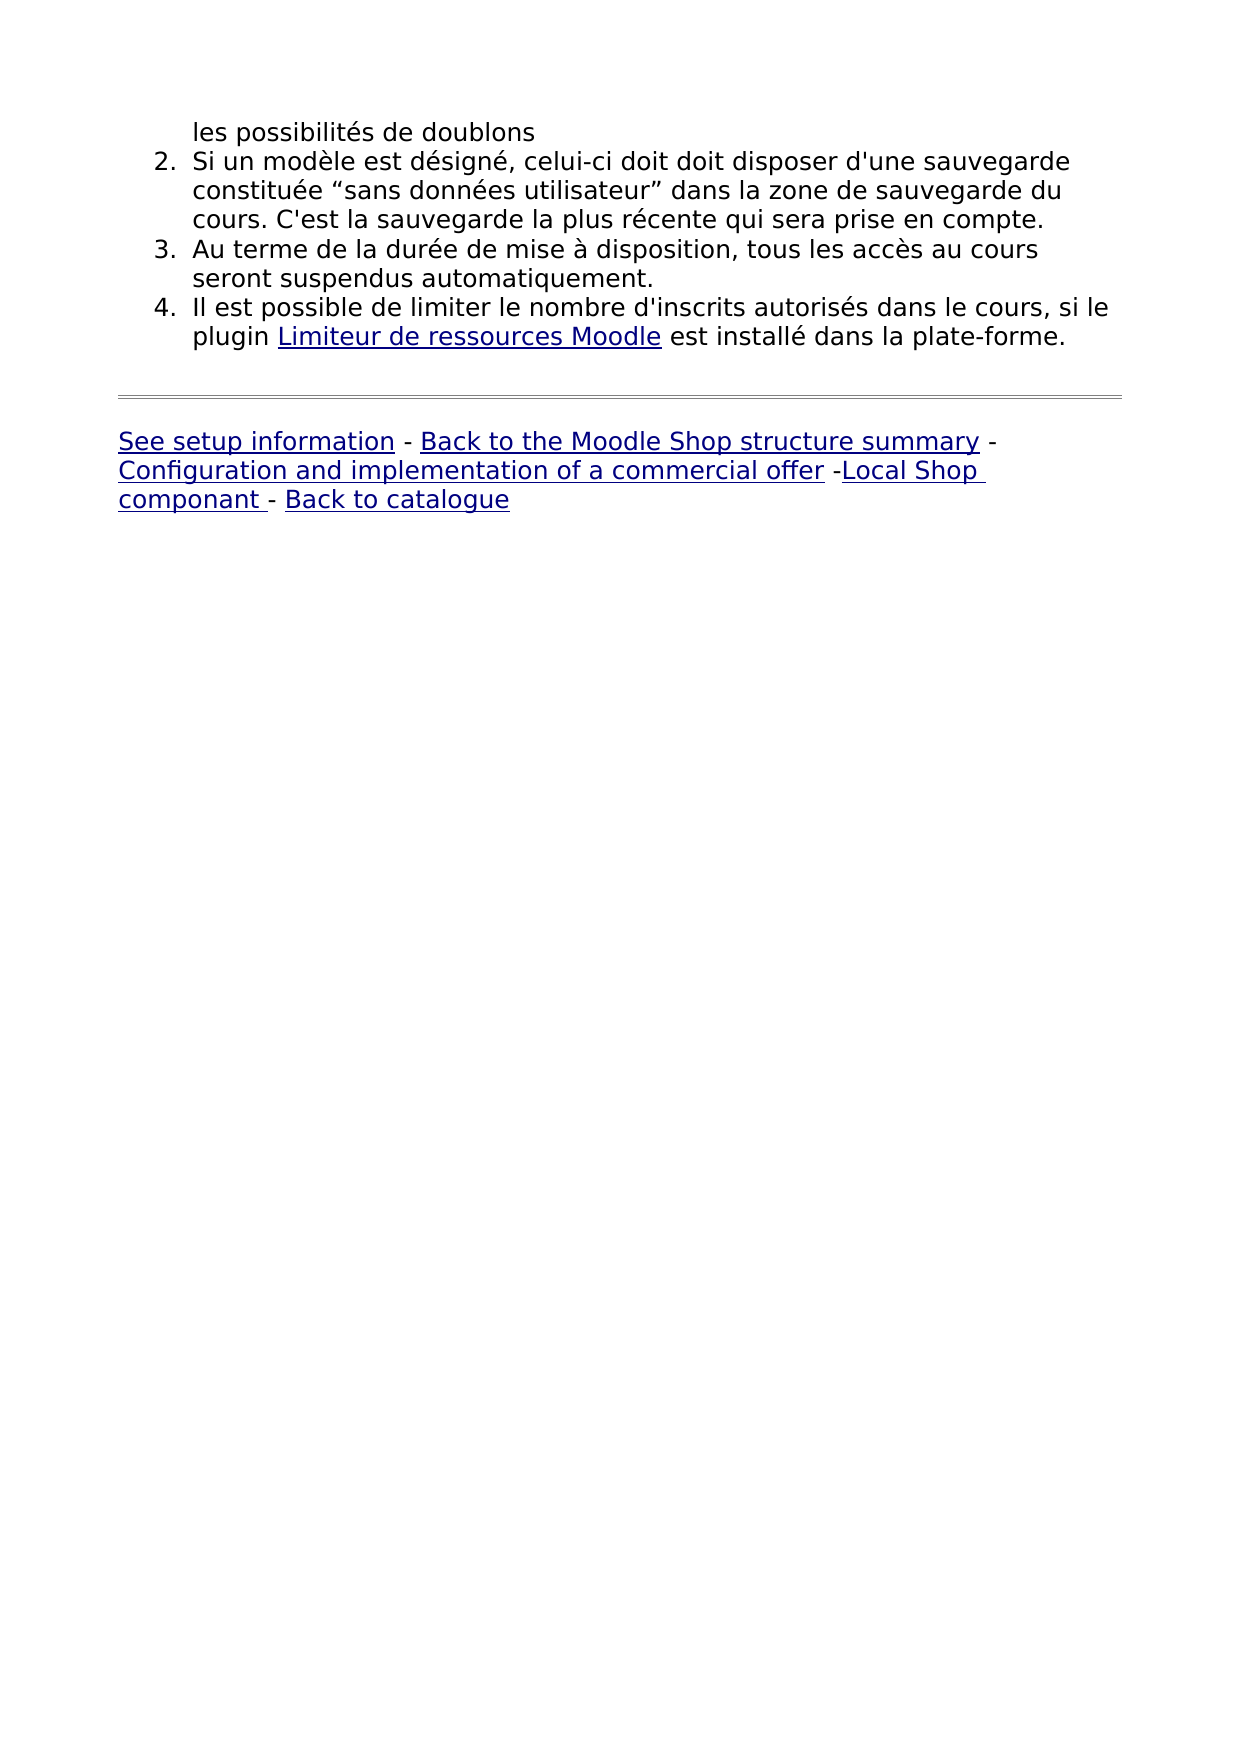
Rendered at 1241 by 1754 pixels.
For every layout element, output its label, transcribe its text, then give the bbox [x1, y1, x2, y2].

list Au terme de la durée de mise à disposition, tous les accès au cours seront suspendus automatiquement. [177, 235, 1122, 293]
text See setup information - Back to the Moodle Shop structure summary - Configuration and implementation of a commercial offer -Local Shop componant - Back to catalogue [118, 427, 1122, 515]
list Si un modèle est désigné, celui-ci doit doit disposer d'une sauvegarde constituée “sans données utilisateur” dans la zone de sauvegarde du cours. C'est la sauvegarde la plus récente qui sera prise en compte. [177, 147, 1122, 235]
list les possibilités de doublons [177, 118, 1122, 147]
list Il est possible de limiter le nombre d'inscrits autorisés dans le cours, si le plugin Limiteur de ressources Moodle est installé dans la plate-forme. [177, 293, 1122, 351]
